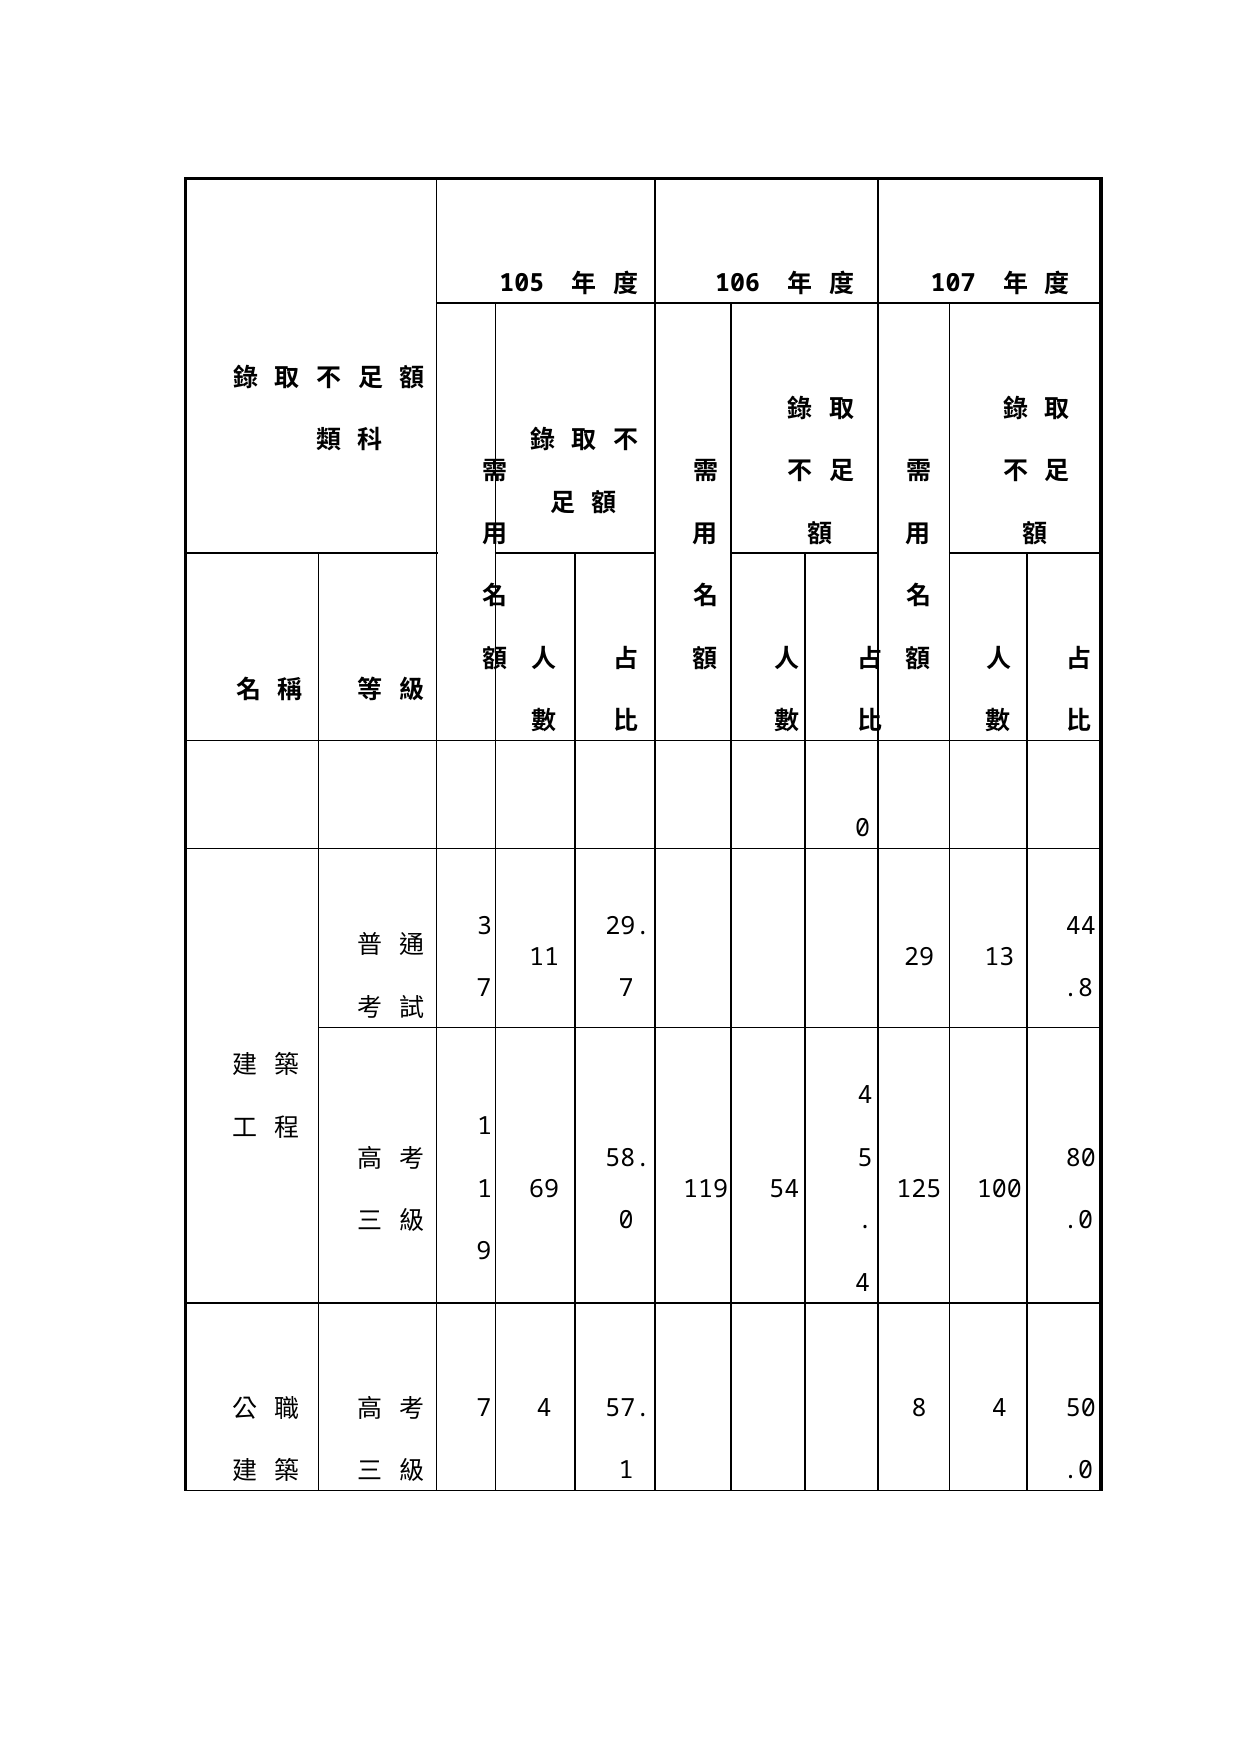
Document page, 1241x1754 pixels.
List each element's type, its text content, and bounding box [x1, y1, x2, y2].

table_cell 44.8 [1028, 849, 1099, 1026]
table_cell 37 [437, 849, 495, 1026]
table_cell 125 [879, 1028, 949, 1302]
table_cell 50.0 [1028, 1304, 1099, 1490]
table_cell 需用 名額 [879, 304, 949, 740]
table_cell [950, 741, 1026, 847]
table_cell 建築工程 [187, 849, 318, 1302]
table_cell 占比 [1028, 554, 1099, 740]
table_cell 名稱 [187, 554, 318, 740]
table_cell [656, 1304, 730, 1490]
table_header 107年度 [879, 180, 1099, 302]
table_cell 0 [806, 741, 877, 847]
table_cell [656, 741, 730, 847]
table_cell 119 [437, 1028, 495, 1302]
table_cell 45.4 [806, 1028, 877, 1302]
table_cell 100 [950, 1028, 1026, 1302]
table_cell 錄取不足額 [496, 304, 654, 552]
table_cell [879, 741, 949, 847]
table_cell 7 [437, 1304, 495, 1490]
table_cell [656, 849, 730, 1026]
table_cell 公職建築 [187, 1304, 318, 1490]
table_cell 80.0 [1028, 1028, 1099, 1302]
table_cell 29.7 [576, 849, 654, 1026]
table_cell 13 [950, 849, 1026, 1026]
table_cell 69 [496, 1028, 574, 1302]
table_cell 57.1 [576, 1304, 654, 1490]
table_cell 普通考試 [319, 849, 436, 1026]
table_cell 錄取不足額 [950, 304, 1099, 552]
table_cell [806, 1304, 877, 1490]
table_cell 需用 名額 [437, 304, 495, 740]
table_cell [576, 741, 654, 847]
table_cell [732, 849, 804, 1026]
table_cell 29 [879, 849, 949, 1026]
table_header 106年度 [656, 180, 877, 302]
table_cell 4 [496, 1304, 574, 1490]
table_cell [732, 741, 804, 847]
table_cell [806, 849, 877, 1026]
table_cell [319, 741, 436, 847]
table_cell 54 [732, 1028, 804, 1302]
table_cell 占比 [576, 554, 654, 740]
table_cell 8 [879, 1304, 949, 1490]
table_cell [187, 741, 318, 847]
table_cell [732, 1304, 804, 1490]
table_cell 需用 名額 [656, 304, 730, 740]
table_cell 11 [496, 849, 574, 1026]
table_cell 高考三級 [319, 1028, 436, 1302]
table_header 錄取不足額類科 [187, 180, 436, 552]
table_cell [437, 741, 495, 847]
table_cell 人數 [950, 554, 1026, 740]
table_cell 人數 [732, 554, 804, 740]
table_header 105年度 [437, 180, 654, 302]
table_cell 錄取不足額 [732, 304, 877, 552]
table_cell 119 [656, 1028, 730, 1302]
table_cell [1028, 741, 1099, 847]
table_cell 高考三級 [319, 1304, 436, 1490]
table_cell 4 [950, 1304, 1026, 1490]
table_cell 占比 [806, 554, 877, 740]
table_cell 人數 [496, 554, 574, 740]
table_cell 58.0 [576, 1028, 654, 1302]
table_cell [496, 741, 574, 847]
table_cell 等級 [319, 554, 436, 740]
